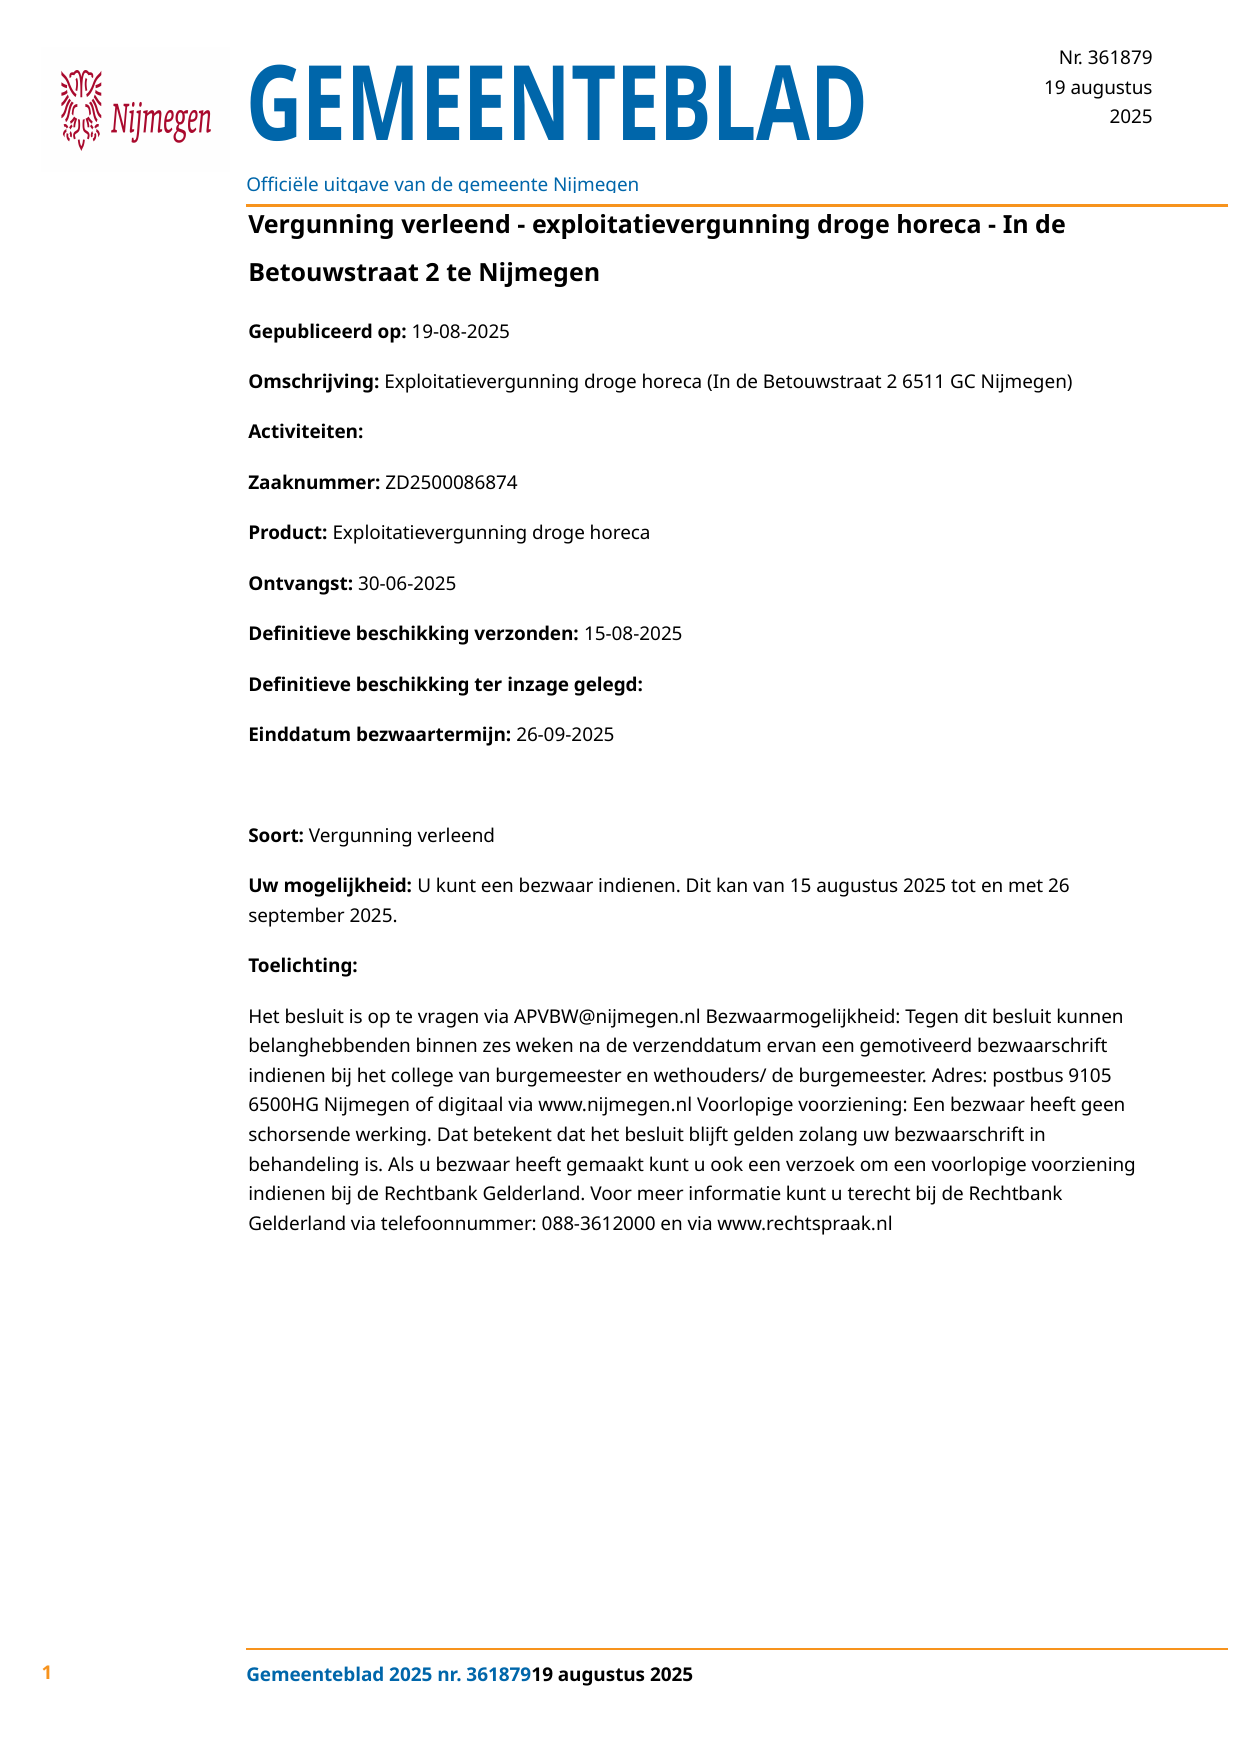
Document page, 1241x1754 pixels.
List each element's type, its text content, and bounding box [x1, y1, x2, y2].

text Vergunning verleend - exploitatievergunning droge horeca - In de Betouwstraat 2 te Nijmegen [248, 207, 1152, 288]
text Zaaknummer: ZD2500086874 [248, 469, 1152, 495]
text Soort: Vergunning verleend [248, 822, 1152, 848]
text Definitieve beschikking verzonden: 15-08-2025 [248, 620, 1152, 646]
text Uw mogelijkheid: U kunt een bezwaar indienen. Dit kan van 15 augustus 2025 tot en met 26 september 2025. [248, 872, 1152, 928]
text Activiteiten: [248, 419, 1152, 444]
text Het besluit is op te vragen via APVBW@nijmegen.nl Bezwaarmogelijkheid: Tegen dit besluit kunnen belanghebbenden binnen zes weken na de verzenddatum ervan een gemotiveerd bezwaarschrift indienen bij het college van burgemeester en wethouders/ de burgemeester. Adres: postbus 9105 6500HG Nijmegen of digitaal via www.nijmegen.nl Voorlopige voorziening: Een bezwaar heeft geen schorsende werking. Dat betekent dat het besluit blijft gelden zolang uw bezwaarschrift in behandeling is. Als u bezwaar heeft gemaakt kunt u ook een verzoek om een voorlopige voorziening indienen bij de Rechtbank Gelderland. Voor meer informatie kunt u terecht bij de Rechtbank Gelderland via telefoonnummer: 088-3612000 en via www.rechtspraak.nl [248, 1003, 1152, 1236]
picture [41, 47, 231, 172]
text Gepubliceerd op: 19-08-2025 [248, 318, 1152, 344]
text Definitieve beschikking ter inzage gelegd: [248, 671, 1152, 697]
text Einddatum bezwaartermijn: 26-09-2025 [248, 721, 1152, 747]
text Ontvangst: 30-06-2025 [248, 570, 1152, 596]
text Toelichting: [248, 952, 1152, 978]
text Product: Exploitatievergunning droge horeca [248, 519, 1152, 545]
text Omschrijving: Exploitatievergunning droge horeca (In de Betouwstraat 2 6511 GC Nijmegen) [248, 368, 1152, 394]
